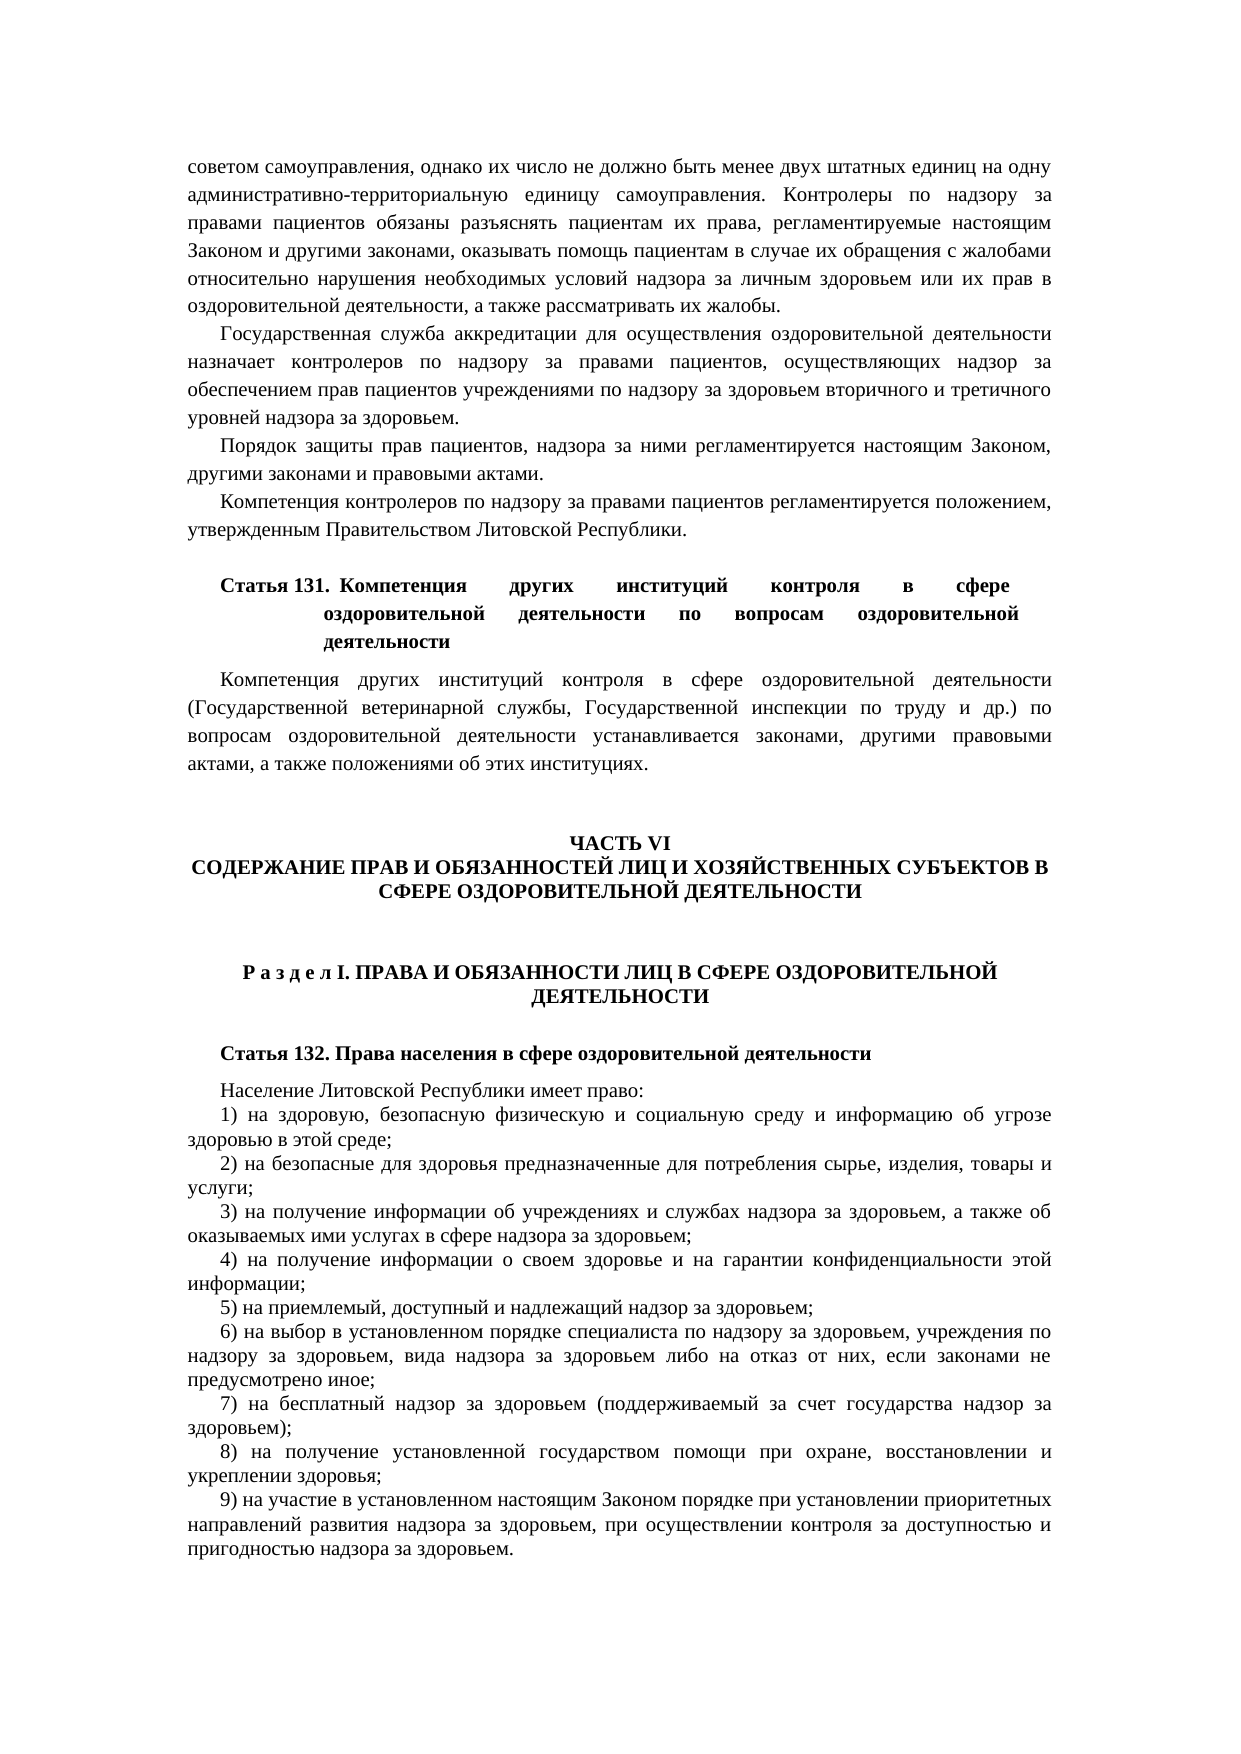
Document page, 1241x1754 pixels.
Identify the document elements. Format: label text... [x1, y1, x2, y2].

text Компетенция контролеров по надзору за правами пациентов регламентируется положением, утвержденным Правительством Литовской Республики. [187, 485, 1053, 541]
text Статья 132. Права населения в сфере оздоровительной деятельности [220, 1037, 1053, 1065]
text Компетенция других институций контроля в сфере оздоровительной деятельности (Государственной ветеринарной службы, Государственной инспекции по труду и др.) по вопросам оздоровительной деятельности устанавливается законами, другими правовыми актами, а также положениями об этих институциях. [187, 663, 1053, 774]
text 4) на получение информации о своем здоровье и на гарантии конфиденциальности этой информации; [187, 1247, 1053, 1295]
text 5) на приемлемый, доступный и надлежащий надзор за здоровьем; [187, 1295, 1053, 1319]
text 3) на получение информации об учреждениях и службах надзора за здоровьем, а также об оказываемых ими услугах в сфере надзора за здоровьем; [187, 1199, 1053, 1247]
text 6) на выбор в установленном порядке специалиста по надзору за здоровьем, учреждения по надзору за здоровьем, вида надзора за здоровьем либо на отказ от них, если законами не предусмотрено иное; [187, 1319, 1053, 1391]
text Порядок защиты прав пациентов, надзора за ними регламентируется настоящим Законом, другими законами и правовыми актами. [187, 429, 1053, 485]
text Население Литовской Республики имеет право: [187, 1074, 1053, 1102]
text ЧАСТЬ VI [187, 831, 1053, 855]
text 7) на бесплатный надзор за здоровьем (поддерживаемый за счет государства надзор за здоровьем); [187, 1391, 1053, 1439]
text 1) на здоровую, безопасную физическую и социальную среду и информацию об угрозе здоровью в этой среде; [187, 1102, 1053, 1151]
text 9) на участие в установленном настоящим Законом порядке при установлении приоритетных направлений развития надзора за здоровьем, при осуществлении контроля за доступностью и пригодностью надзора за здоровьем. [187, 1487, 1053, 1559]
text СОДЕРЖАНИЕ ПРАВ И ОБЯЗАННОСТЕЙ ЛИЦ И ХОЗЯЙСТВЕННЫХ СУБЪЕКТОВ В СФЕРЕ ОЗДОРОВИТЕЛЬНОЙ ДЕЯТЕЛЬНОСТИ [187, 855, 1053, 903]
text 2) на безопасные для здоровья предназначенные для потребления сырье, изделия, товары и услуги; [187, 1151, 1053, 1199]
text Государственная служба аккредитации для осуществления оздоровительной деятельности назначает контролеров по надзору за правами пациентов, осуществляющих надзор за обеспечением прав пациентов учреждениями по надзору за здоровьем вторичного и третичного уровней надзора за здоровьем. [187, 317, 1053, 429]
text Р а з д е л I. ПРАВА И ОБЯЗАННОСТИ ЛИЦ В СФЕРЕ ОЗДОРОВИТЕЛЬНОЙ ДЕЯТЕЛЬНОСТИ [187, 960, 1053, 1008]
text Статья 131. Компетенция других институций контроля в сфере оздоровительной деятельности по вопросам оздоровительной деятельности [220, 569, 1053, 653]
text 8) на получение установленной государством помощи при охране, восстановлении и укреплении здоровья; [187, 1439, 1053, 1487]
text советом самоуправления, однако их число не должно быть менее двух штатных единиц на одну административно-территориальную единицу самоуправления. Контролеры по надзору за правами пациентов обязаны разъяснять пациентам их права, регламентируемые настоящим Законом и другими законами, оказывать помощь пациентам в случае их обращения с жалобами относительно нарушения необходимых условий надзора за личным здоровьем или их прав в оздоровительной деятельности, а также рассматривать их жалобы. [187, 150, 1053, 317]
